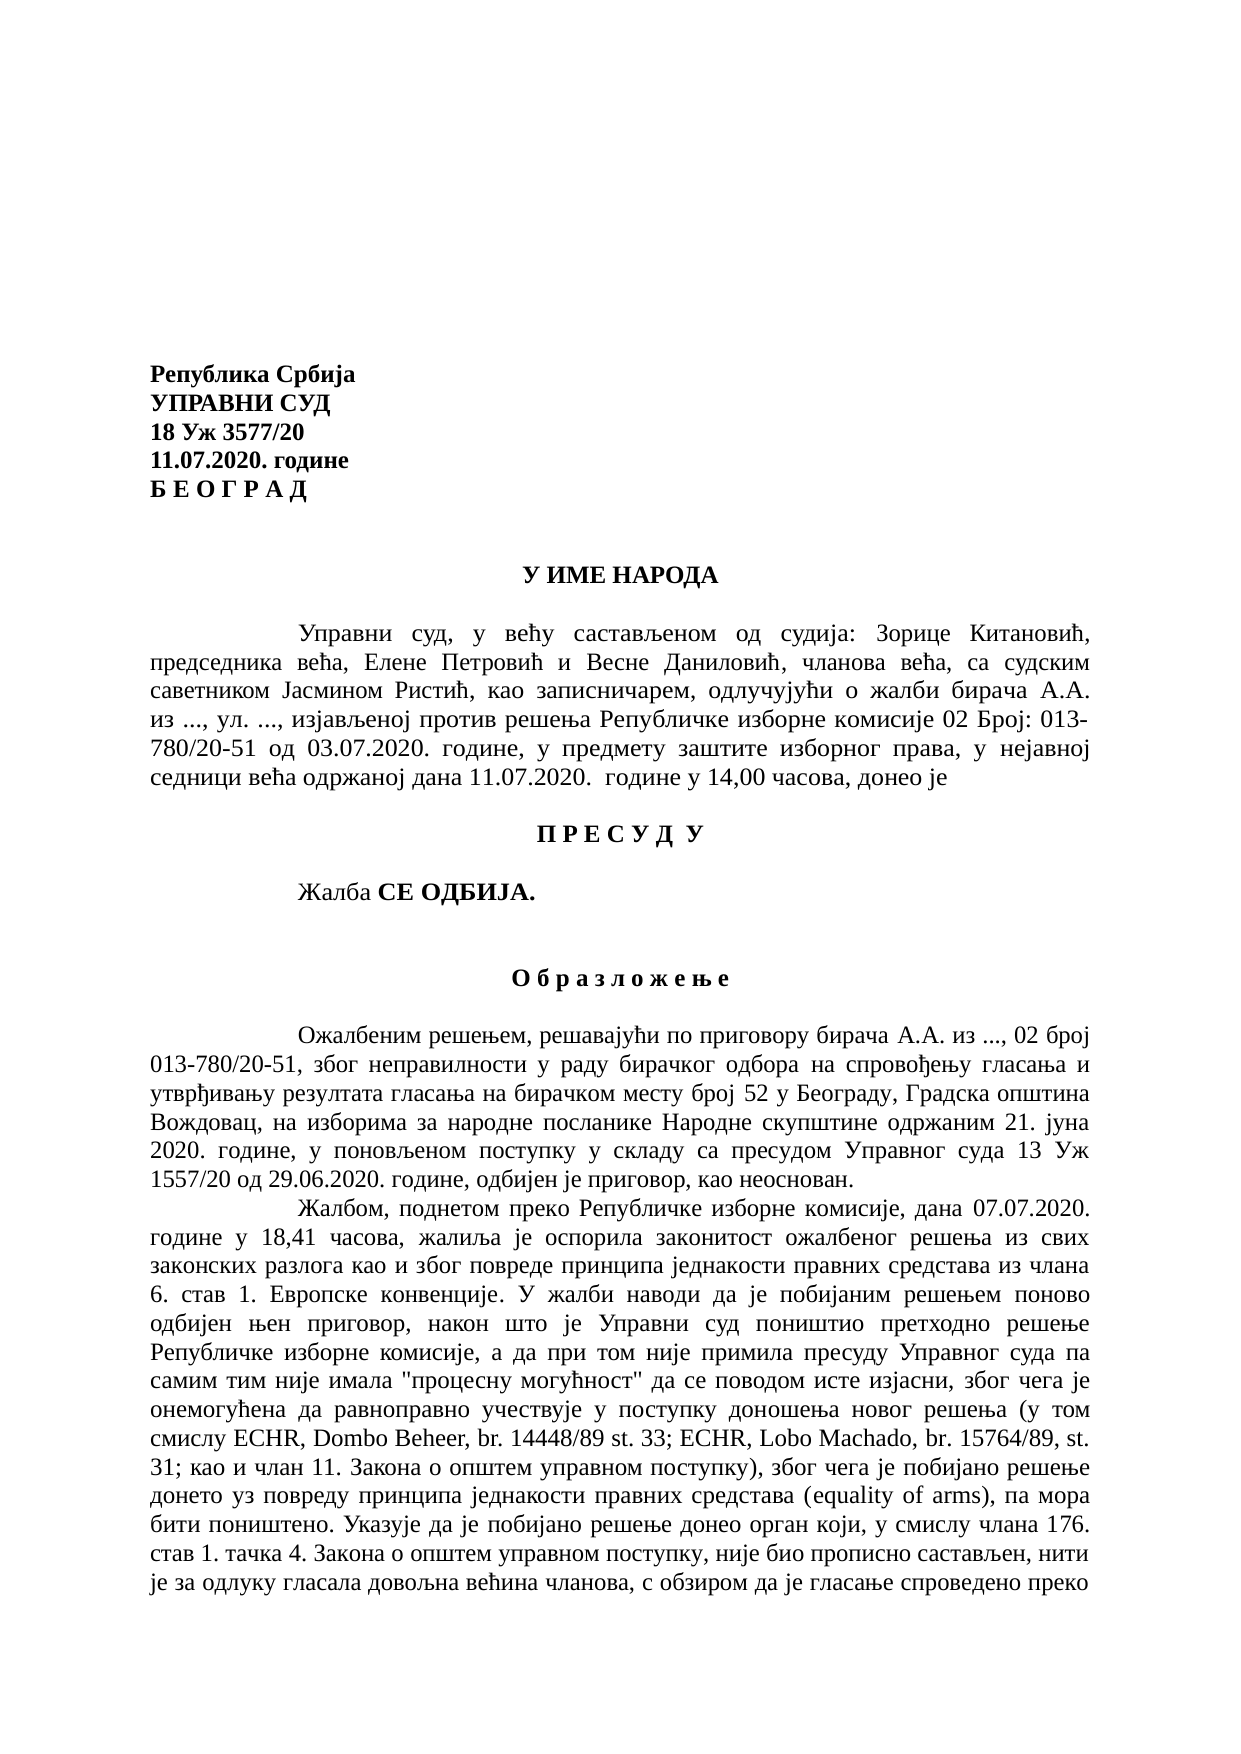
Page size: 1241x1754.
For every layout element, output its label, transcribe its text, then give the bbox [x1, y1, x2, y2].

text Б Е О Г Р А Д [150, 474, 1090, 503]
text 18 Уж 3577/20 [150, 417, 1090, 445]
text Жалба СЕ ОДБИЈА. [150, 877, 1090, 905]
text Република Србија [150, 148, 1090, 388]
text У ИМЕ НАРОДА [150, 560, 1090, 589]
text 11.07.2020. године [150, 445, 1090, 474]
text Управни суд, у већу састављеном од судија: Зорице Китановић, председника већа, Елене Петровић и Весне Даниловић, чланова већа, са судским саветником Јасмином Ристић, као записничарем, одлучујући о жалби бирача А.А. из ..., ул. ..., изјављеној против решења Републичке изборне комисије 02 Број: 013-780/20-51 од 03.07.2020. године, у предмету заштите изборног права, у нејавној седници већа одржаној дана 11.07.2020. године у 14,00 часова, донео је [150, 618, 1090, 790]
text Жалбом, поднетом преко Републичке изборне комисије, дана 07.07.2020. године у 18,41 часова, жалиља је оспорила законитост ожалбеног решења из свих законских разлога као и због повреде принципа једнакости правних средстава из члана 6. став 1. Европске конвенције. У жалби наводи да је побијаним решењем поново одбијен њен приговор, након што је Управни суд поништио претходно решење Републичке изборне комисије, а да при том није примила пресуду Управног суда па самим тим није имала "процесну могућност" да се поводом исте изјасни, због чега је онемогућена да равноправно учествује у поступку доношења новог решења (у том смислу ECHR, Dombo Beheer, br. 14448/89 st. 33; ECHR, Lobo Machado, br. 15764/89, st. 31; као и члан 11. Закона о општем управном поступку), због чега је побијано решење донето уз повреду принципа једнакости правних средстава (equality of arms), па мора бити поништено. Указује да је побијано решење донео орган који, у смислу члана 176. став 1. тачка 4. Закона о општем управном поступку, није био прописно састављен, нити је за одлуку гласала довољна већина чланова, с обзиром да је гласање спроведено преко [150, 1193, 1090, 1595]
text Ожалбеним решењем, решавајући по приговору бирача А.А. из ..., 02 број 013-780/20-51, због неправилности у раду бирачког одбора на спровођењу гласања и утврђивању резултата гласања на бирачком месту број 52 у Београду, Градска општина Вождовац, на изборима за народне посланике Народне скупштине одржаним 21. јуна 2020. године, у поновљеном поступку у складу са пресудом Управног суда 13 Уж 1557/20 од 29.06.2020. године, одбијен је приговор, као неоснован. [150, 1020, 1090, 1193]
text П Р Е С У Д У [150, 819, 1090, 848]
text О б р а з л о ж е њ е [150, 963, 1090, 992]
text УПРАВНИ СУД [150, 388, 1090, 417]
